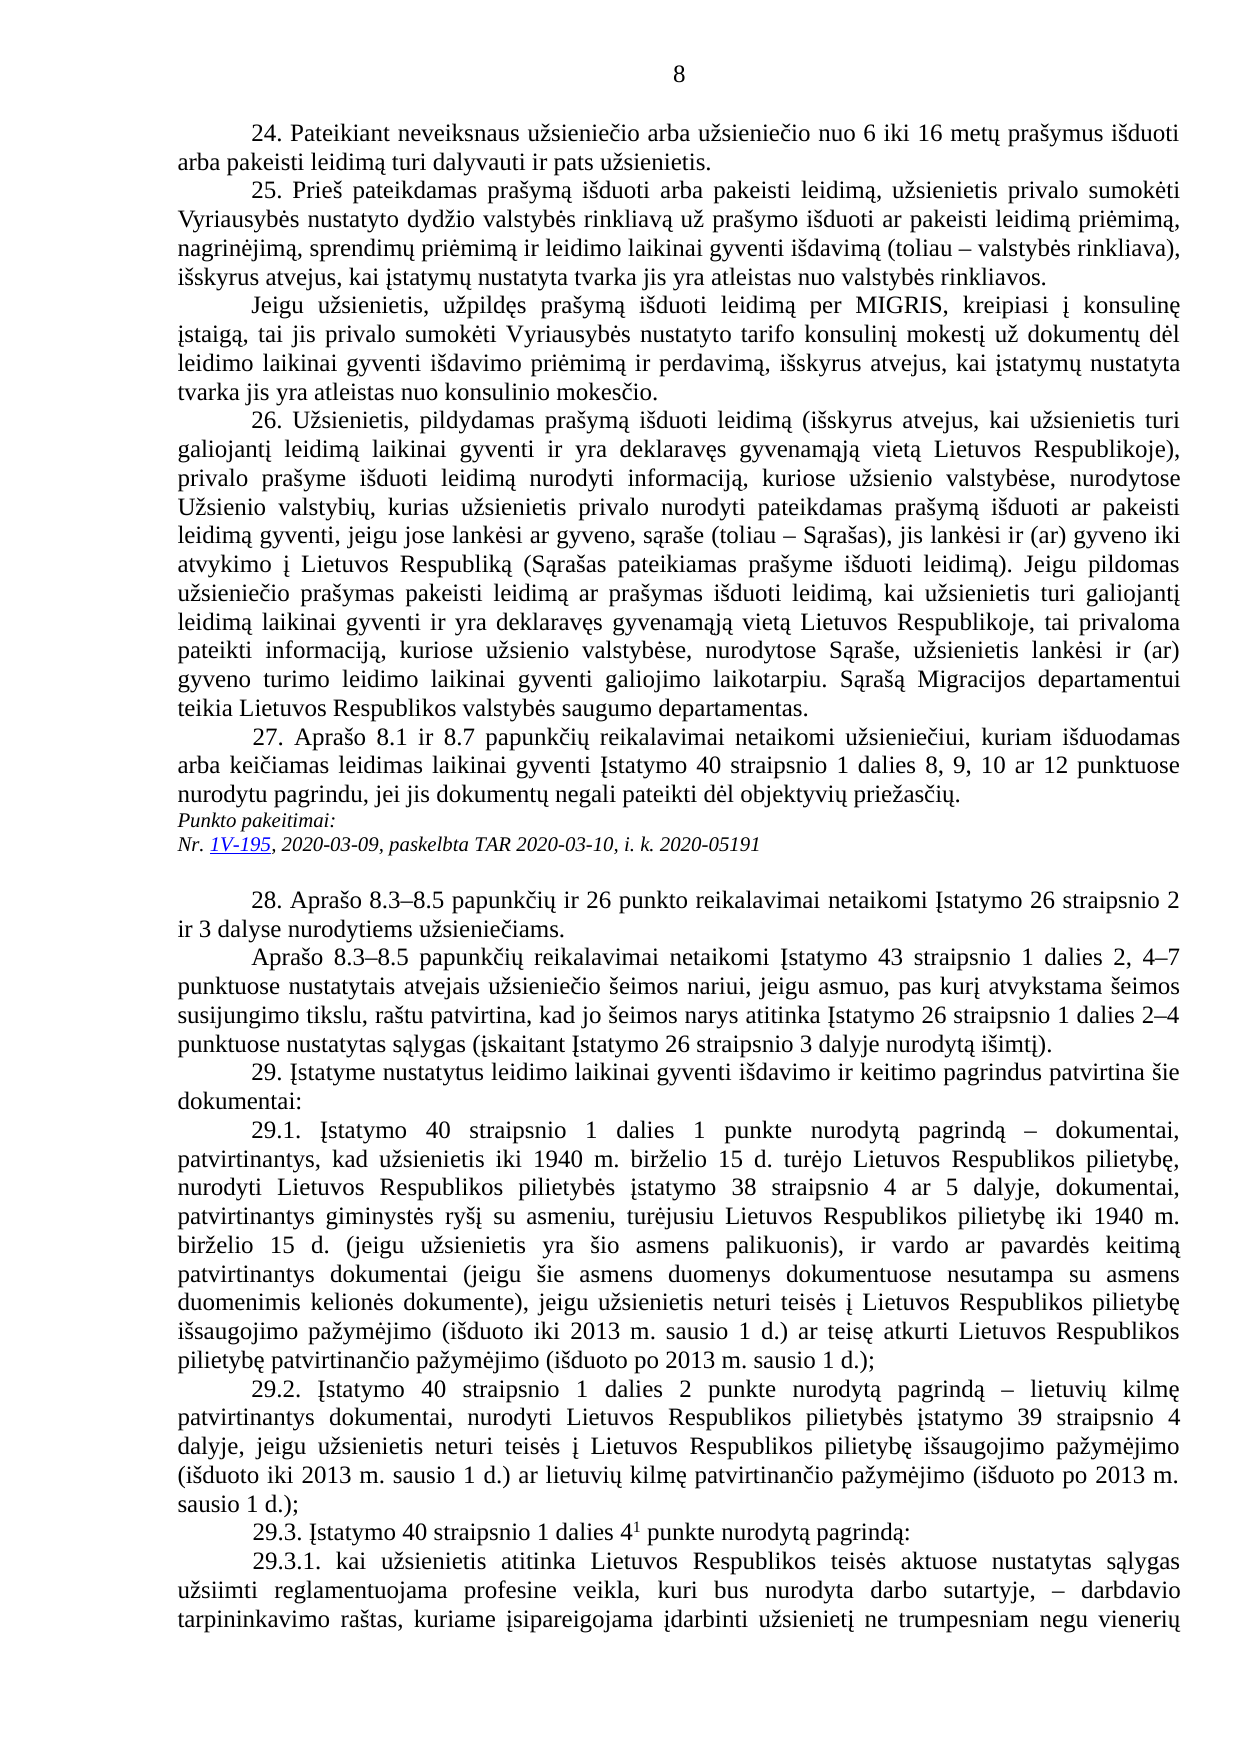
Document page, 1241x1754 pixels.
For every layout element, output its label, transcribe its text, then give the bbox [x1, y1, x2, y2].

text Jeigu užsienietis, užpildęs prašymą išduoti leidimą per MIGRIS, kreipiasi į konsulinę įstaigą, tai jis privalo sumokėti Vyriausybės nustatyto tarifo konsulinį mokestį už dokumentų dėl leidimo laikinai gyventi išdavimo priėmimą ir perdavimą, išskyrus atvejus, kai įstatymų nustatyta tvarka jis yra atleistas nuo konsulinio mokesčio. [177, 291, 1181, 406]
text 29. Įstatyme nustatytus leidimo laikinai gyventi išdavimo ir keitimo pagrindus patvirtina šie dokumentai: [177, 1057, 1181, 1115]
text 24. Pateikiant neveiksnaus užsieniečio arba užsieniečio nuo 6 iki 16 metų prašymus išduoti arba pakeisti leidimą turi dalyvauti ir pats užsienietis. [177, 118, 1181, 176]
text 29.3.1. kai užsienietis atitinka Lietuvos Respublikos teisės aktuose nustatytas sąlygas užsiimti reglamentuojama profesine veikla, kuri bus nurodyta darbo sutartyje, – darbdavio tarpininkavimo raštas, kuriame įsipareigojama įdarbinti užsienietį ne trumpesniam negu vienerių [177, 1546, 1181, 1632]
text 29.2. Įstatymo 40 straipsnio 1 dalies 2 punkte nurodytą pagrindą – lietuvių kilmę patvirtinantys dokumentai, nurodyti Lietuvos Respublikos pilietybės įstatymo 39 straipsnio 4 dalyje, jeigu užsienietis neturi teisės į Lietuvos Respublikos pilietybę išsaugojimo pažymėjimo (išduoto iki 2013 m. sausio 1 d.) ar lietuvių kilmę patvirtinančio pažymėjimo (išduoto po 2013 m. sausio 1 d.); [177, 1374, 1181, 1517]
text 26. Užsienietis, pildydamas prašymą išduoti leidimą (išskyrus atvejus, kai užsienietis turi galiojantį leidimą laikinai gyventi ir yra deklaravęs gyvenamąją vietą Lietuvos Respublikoje), privalo prašyme išduoti leidimą nurodyti informaciją, kuriose užsienio valstybėse, nurodytose Užsienio valstybių, kurias užsienietis privalo nurodyti pateikdamas prašymą išduoti ar pakeisti leidimą gyventi, jeigu jose lankėsi ar gyveno, sąraše (toliau – Sąrašas), jis lankėsi ir (ar) gyveno iki atvykimo į Lietuvos Respubliką (Sąrašas pateikiamas prašyme išduoti leidimą). Jeigu pildomas užsieniečio prašymas pakeisti leidimą ar prašymas išduoti leidimą, kai užsienietis turi galiojantį leidimą laikinai gyventi ir yra deklaravęs gyvenamąją vietą Lietuvos Respublikoje, tai privaloma pateikti informaciją, kuriose užsienio valstybėse, nurodytose Sąraše, užsienietis lankėsi ir (ar) gyveno turimo leidimo laikinai gyventi galiojimo laikotarpiu. Sąrašą Migracijos departamentui teikia Lietuvos Respublikos valstybės saugumo departamentas. [177, 406, 1181, 722]
text 29.3. Įstatymo 40 straipsnio 1 dalies 41 punkte nurodytą pagrindą: [177, 1517, 1181, 1546]
text Nr. 1V-195, 2020-03-09, paskelbta TAR 2020-03-10, i. k. 2020-05191 [177, 832, 1181, 856]
text 29.1. Įstatymo 40 straipsnio 1 dalies 1 punkte nurodytą pagrindą – dokumentai, patvirtinantys, kad užsienietis iki 1940 m. birželio 15 d. turėjo Lietuvos Respublikos pilietybę, nurodyti Lietuvos Respublikos pilietybės įstatymo 38 straipsnio 4 ar 5 dalyje, dokumentai, patvirtinantys giminystės ryšį su asmeniu, turėjusiu Lietuvos Respublikos pilietybę iki 1940 m. birželio 15 d. (jeigu užsienietis yra šio asmens palikuonis), ir vardo ar pavardės keitimą patvirtinantys dokumentai (jeigu šie asmens duomenys dokumentuose nesutampa su asmens duomenimis kelionės dokumente), jeigu užsienietis neturi teisės į Lietuvos Respublikos pilietybę išsaugojimo pažymėjimo (išduoto iki 2013 m. sausio 1 d.) ar teisę atkurti Lietuvos Respublikos pilietybę patvirtinančio pažymėjimo (išduoto po 2013 m. sausio 1 d.); [177, 1115, 1181, 1374]
text 25. Prieš pateikdamas prašymą išduoti arba pakeisti leidimą, užsienietis privalo sumokėti Vyriausybės nustatyto dydžio valstybės rinkliavą už prašymo išduoti ar pakeisti leidimą priėmimą, nagrinėjimą, sprendimų priėmimą ir leidimo laikinai gyventi išdavimą (toliau – valstybės rinkliava), išskyrus atvejus, kai įstatymų nustatyta tvarka jis yra atleistas nuo valstybės rinkliavos. [177, 176, 1181, 291]
text Aprašo 8.3–8.5 papunkčių reikalavimai netaikomi Įstatymo 43 straipsnio 1 dalies 2, 4–7 punktuose nustatytais atvejais užsieniečio šeimos nariui, jeigu asmuo, pas kurį atvykstama šeimos susijungimo tikslu, raštu patvirtina, kad jo šeimos narys atitinka Įstatymo 26 straipsnio 1 dalies 2–4 punktuose nustatytas sąlygas (įskaitant Įstatymo 26 straipsnio 3 dalyje nurodytą išimtį). [177, 942, 1181, 1057]
text 27. Aprašo 8.1 ir 8.7 papunkčių reikalavimai netaikomi užsieniečiui, kuriam išduodamas arba keičiamas leidimas laikinai gyventi Įstatymo 40 straipsnio 1 dalies 8, 9, 10 ar 12 punktuose nurodytu pagrindu, jei jis dokumentų negali pateikti dėl objektyvių priežasčių. [177, 722, 1181, 808]
text 28. Aprašo 8.3–8.5 papunkčių ir 26 punkto reikalavimai netaikomi Įstatymo 26 straipsnio 2 ir 3 dalyse nurodytiems užsieniečiams. [177, 885, 1181, 942]
text Punkto pakeitimai: [177, 808, 1181, 832]
